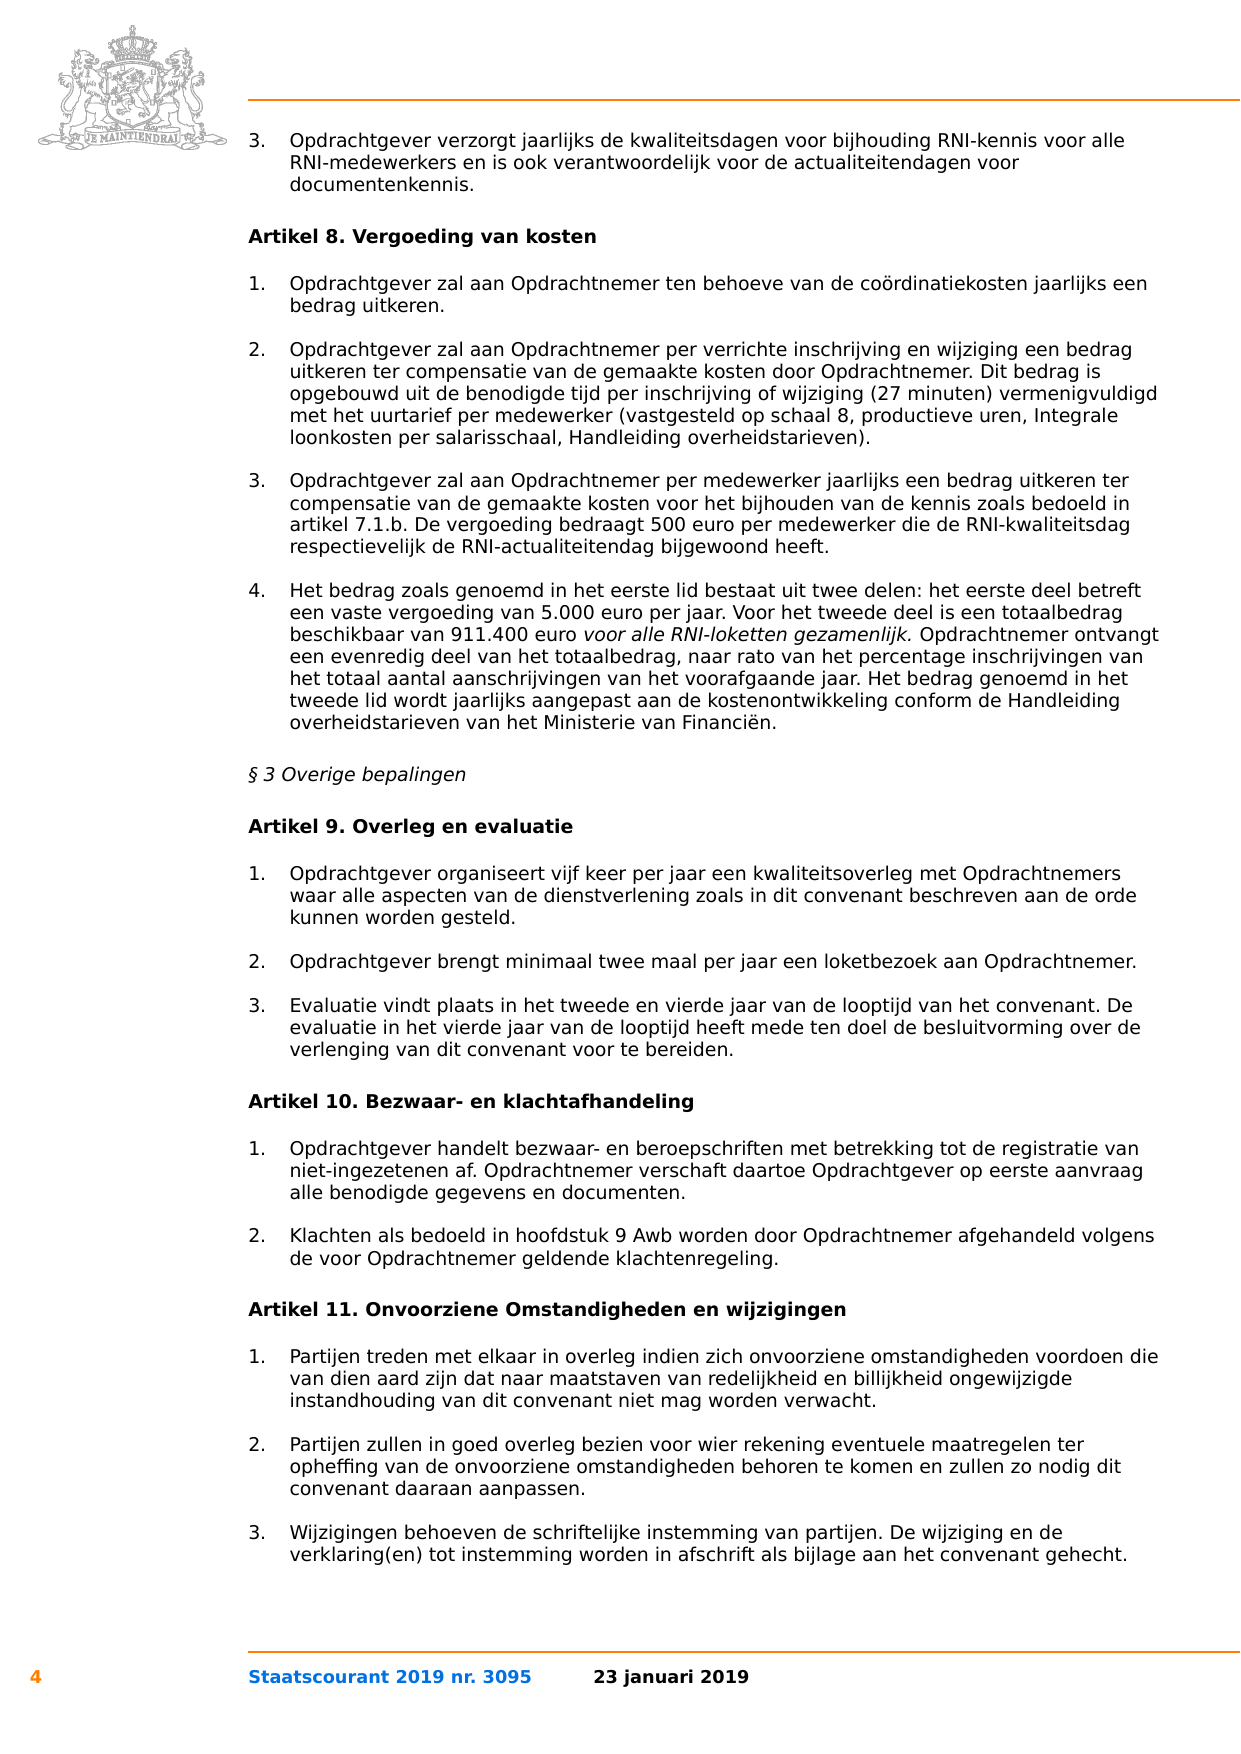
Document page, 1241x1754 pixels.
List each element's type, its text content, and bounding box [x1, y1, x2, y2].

text 1. Partijen treden met elkaar in overleg indien zich onvoorziene omstandigheden voordoen die van dien aard zijn dat naar maatstaven van redelijkheid en billijkheid ongewijzigde instandhouding van dit convenant niet mag worden verwacht. [248, 1346, 1163, 1412]
text 3. Opdrachtgever verzorgt jaarlijks de kwaliteitsdagen voor bijhouding RNI-kennis voor alle RNI-medewerkers en is ook verantwoordelijk voor de actualiteitendagen voor documentenkennis. [248, 130, 1163, 196]
subtitle § 3 Overige bepalingen [248, 764, 1163, 786]
subtitle Artikel 8. Vergoeding van kosten [248, 226, 1163, 248]
text 1. Opdrachtgever handelt bezwaar- en beroepschriften met betrekking tot de registratie van niet-ingezetenen af. Opdrachtnemer verschaft daartoe Opdrachtgever op eerste aanvraag alle benodigde gegevens en documenten. [248, 1138, 1163, 1203]
text 1. Opdrachtgever organiseert vijf keer per jaar een kwaliteitsoverleg met Opdrachtnemers waar alle aspecten van de dienstverlening zoals in dit convenant beschreven aan de orde kunnen worden gesteld. [248, 863, 1163, 929]
text 3. Opdrachtgever zal aan Opdrachtnemer per medewerker jaarlijks een bedrag uitkeren ter compensatie van de gemaakte kosten voor het bijhouden van de kennis zoals bedoeld in artikel 7.1.b. De vergoeding bedraagt 500 euro per medewerker die de RNI-kwaliteitsdag respectievelijk de RNI-actualiteitendag bijgewoond heeft. [248, 470, 1163, 558]
text 2. Opdrachtgever brengt minimaal twee maal per jaar een loketbezoek aan Opdrachtnemer. [248, 951, 1163, 973]
text 1. Opdrachtgever zal aan Opdrachtnemer ten behoeve van de coördinatiekosten jaarlijks een bedrag uitkeren. [248, 273, 1163, 317]
text 3. Evaluatie vindt plaats in het tweede en vierde jaar van de looptijd van het convenant. De evaluatie in het vierde jaar van de looptijd heeft mede ten doel de besluitvorming over de verlenging van dit convenant voor te bereiden. [248, 995, 1163, 1061]
text 2. Klachten als bedoeld in hoofdstuk 9 Awb worden door Opdrachtnemer afgehandeld volgens de voor Opdrachtnemer geldende klachtenregeling. [248, 1225, 1163, 1269]
subtitle Artikel 9. Overleg en evaluatie [248, 816, 1163, 838]
text 3. Wijzigingen behoeven de schriftelijke instemming van partijen. De wijziging en de verklaring(en) tot instemming worden in afschrift als bijlage aan het convenant gehecht. [248, 1522, 1163, 1566]
text 2. Opdrachtgever zal aan Opdrachtnemer per verrichte inschrijving en wijziging een bedrag uitkeren ter compensatie van de gemaakte kosten door Opdrachtnemer. Dit bedrag is opgebouwd uit de benodigde tijd per inschrijving of wijziging (27 minuten) vermenigvuldigd met het uurtarief per medewerker (vastgesteld op schaal 8, productieve uren, Integrale loonkosten per salarisschaal, Handleiding overheidstarieven). [248, 339, 1163, 448]
text 2. Partijen zullen in goed overleg bezien voor wier rekening eventuele maatregelen ter opheffing van de onvoorziene omstandigheden behoren te komen en zullen zo nodig dit convenant daaraan aanpassen. [248, 1434, 1163, 1500]
picture [38, 25, 227, 150]
subtitle Artikel 11. Onvoorziene Omstandigheden en wijzigingen [248, 1299, 1163, 1321]
subtitle Artikel 10. Bezwaar- en klachtafhandeling [248, 1091, 1163, 1113]
text 4. Het bedrag zoals genoemd in het eerste lid bestaat uit twee delen: het eerste deel betreft een vaste vergoeding van 5.000 euro per jaar. Voor het tweede deel is een totaalbedrag beschikbaar van 911.400 euro voor alle RNI-loketten gezamenlijk. Opdrachtnemer ontvangt een evenredig deel van het totaalbedrag, naar rato van het percentage inschrijvingen van het totaal aantal aanschrijvingen van het voorafgaande jaar. Het bedrag genoemd in het tweede lid wordt jaarlijks aangepast aan de kostenontwikkeling conform de Handleiding overheidstarieven van het Ministerie van Financiën. [248, 580, 1163, 734]
